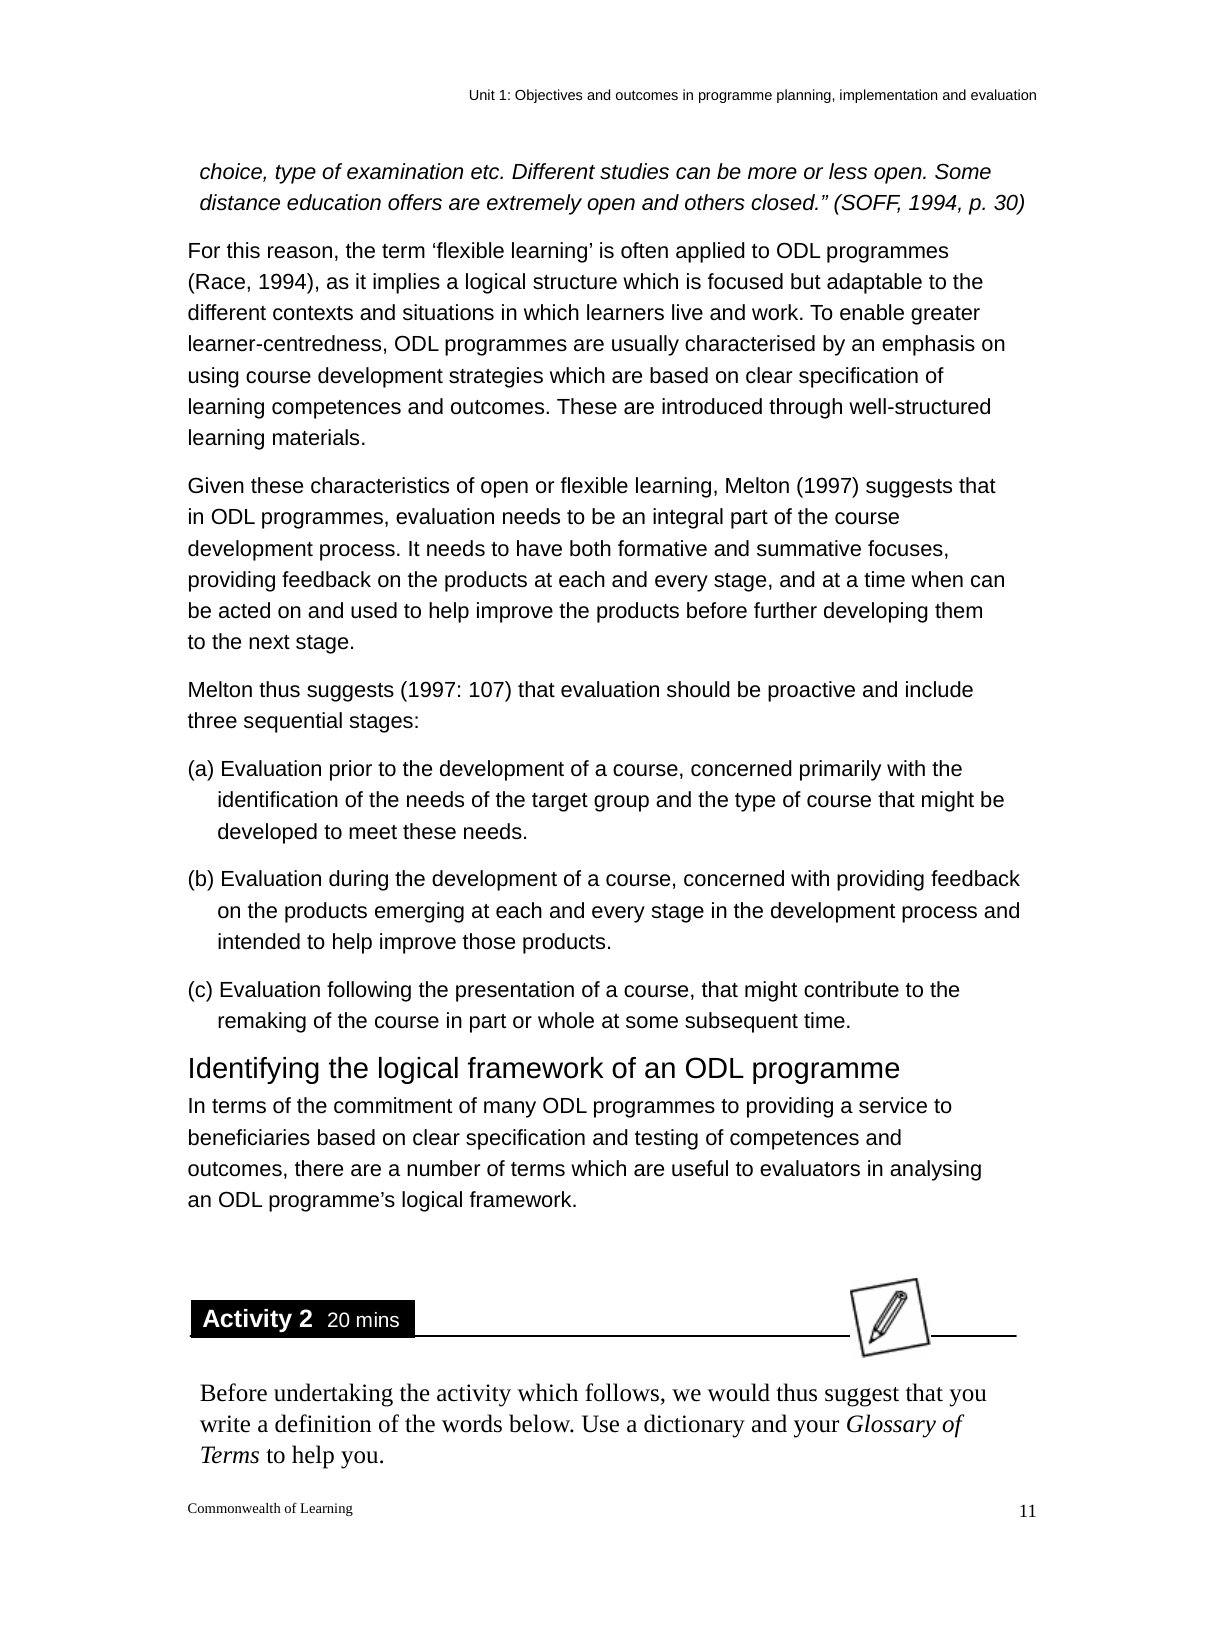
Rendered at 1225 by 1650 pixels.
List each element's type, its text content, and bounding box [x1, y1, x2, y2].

text In terms of the commitment of many ODL programmes to providing a service to beneficiaries based on clear specification and testing of competences and outcomes, there are a number of terms which are useful to evaluators in analysing an ODL programme’s logical framework. [187, 1089, 1007, 1214]
text Before undertaking the activity which follows, we would thus suggest that you write a definition of the words below. Use a dictionary and your Glossary of Terms to help you. [199, 1376, 1007, 1470]
text (c) Evaluation following the presentation of a course, that might contribute to the remaking of the course in part or whole at some subsequent time. [187, 972, 1037, 1035]
text For this reason, the term ‘flexible learning’ is often applied to ODL programmes (Race, 1994), as it implies a logical structure which is focused but adaptable to the different contexts and situations in which learners live and work. To enable greater learner-centredness, ODL programmes are usually characterised by an emphasis on using course development strategies which are based on clear specification of learning competences and outcomes. These are introduced through well-structured learning materials. [187, 233, 1007, 452]
text Identifying the logical framework of an ODL programme [187, 1051, 1007, 1085]
text Given these characteristics of open or flexible learning, Melton (1997) suggests that in ODL programmes, evaluation needs to be an integral part of the course development process. It needs to have both formative and summative focuses, providing feedback on the products at each and every stage, and at a time when can be acted on and used to help improve the products before further developing them to the next stage. [187, 468, 1007, 656]
text choice, type of examination etc. Different studies can be more or less open. Some distance education offers are extremely open and others closed.” (SOFF, 1994, p. 30) [199, 154, 1037, 217]
text (a) Evaluation prior to the development of a course, concerned primarily with the identification of the needs of the target group and the type of course that might be developed to meet these needs. [187, 752, 1037, 845]
text Melton thus suggests (1997: 107) that evaluation should be proactive and include three sequential stages: [187, 672, 1007, 735]
text (b) Evaluation during the development of a course, concerned with providing feedback on the products emerging at each and every stage in the development process and intended to help improve those products. [187, 862, 1037, 956]
